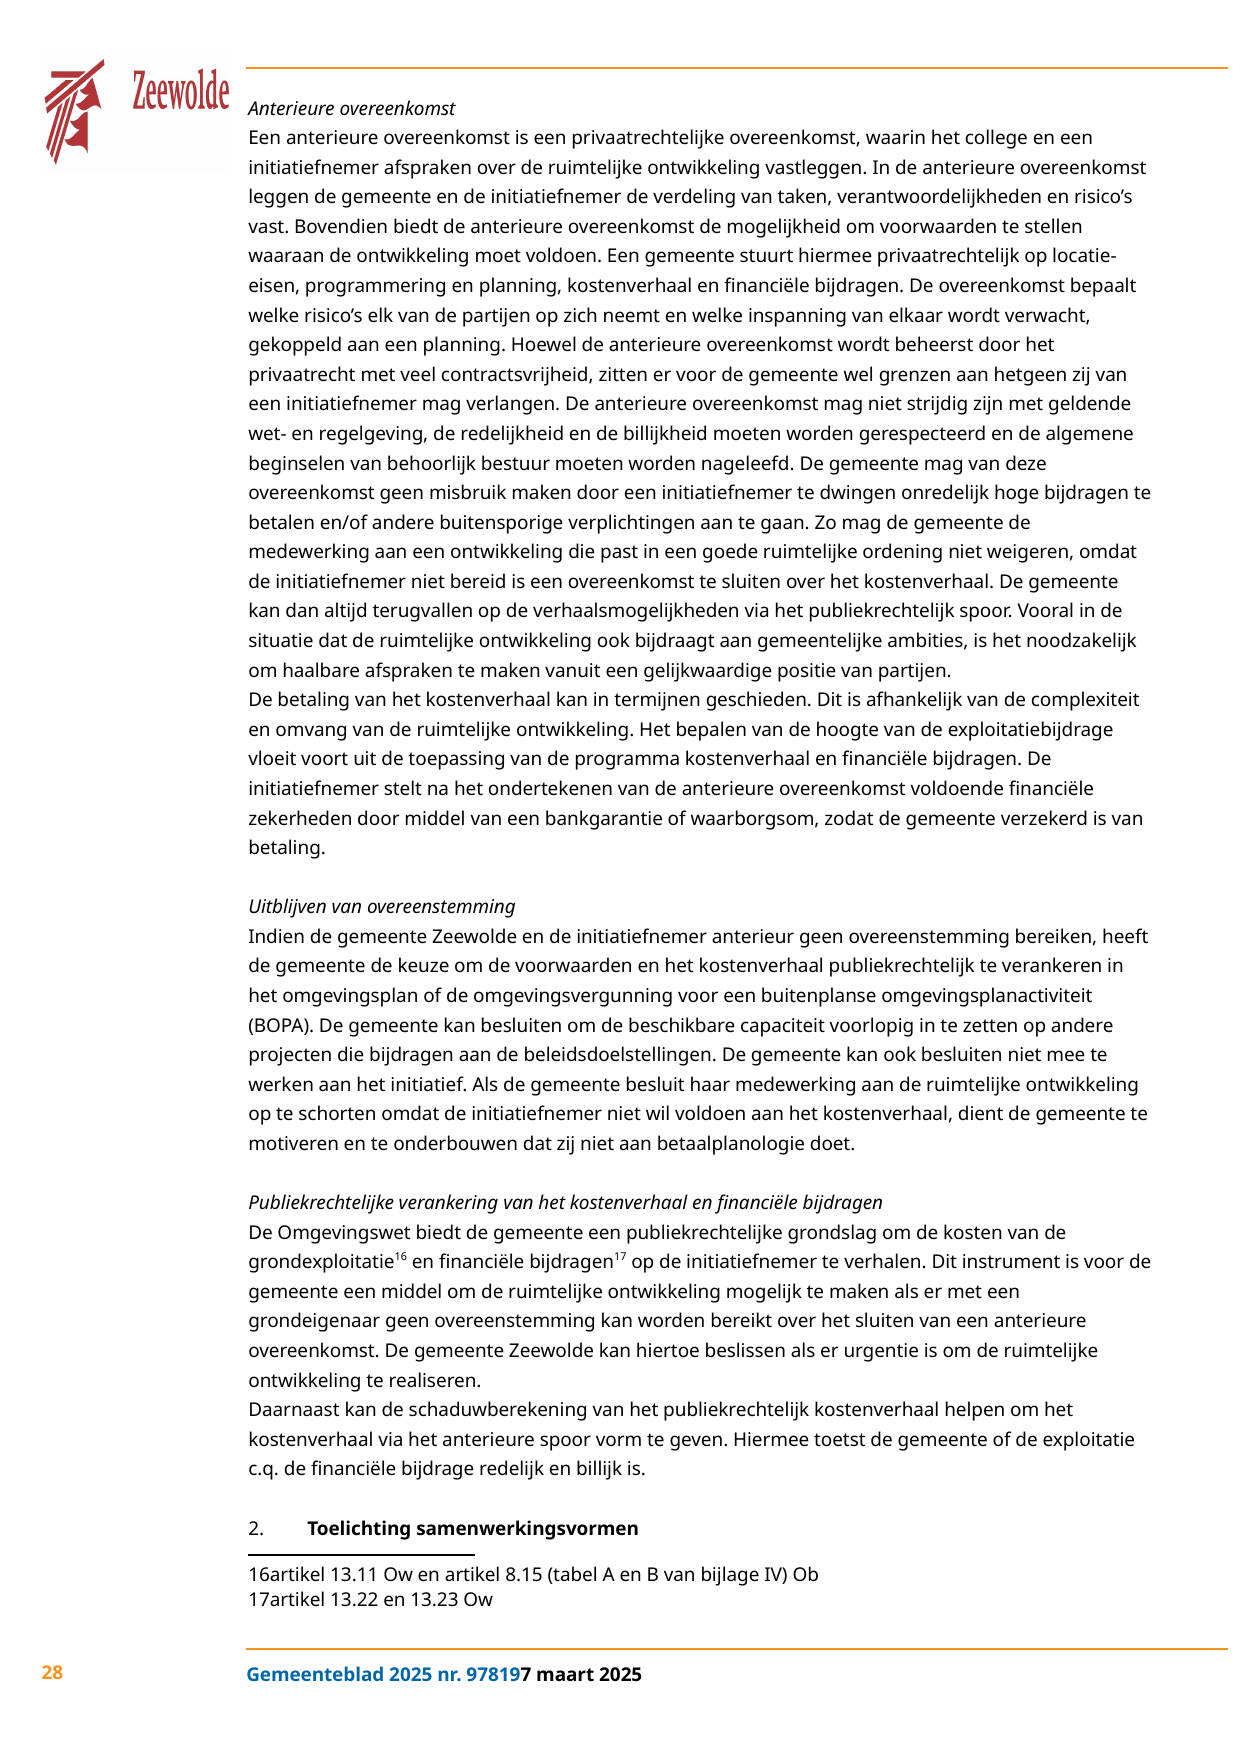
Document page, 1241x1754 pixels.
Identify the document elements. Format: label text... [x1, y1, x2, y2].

text Indien de gemeente Zeewolde en de initiatiefnemer anterieur geen overeenstemming bereiken, heeft de gemeente de keuze om de voorwaarden en het kostenverhaal publiekrechtelijk te verankeren in het omgevingsplan of de omgevingsvergunning voor een buitenplanse omgevingsplanactiviteit (BOPA). De gemeente kan besluiten om de beschikbare capaciteit voorlopig in te zetten op andere projecten die bijdragen aan de beleidsdoelstellingen. De gemeente kan ook besluiten niet mee te werken aan het initiatief. Als de gemeente besluit haar medewerking aan de ruimtelijke ontwikkeling op te schorten omdat de initiatiefnemer niet wil voldoen aan het kostenverhaal, dient de gemeente te motiveren en te onderbouwen dat zij niet aan betaalplanologie doet. [248, 923, 1152, 1156]
text Uitblijven van overeenstemming [248, 893, 1152, 919]
text Daarnaast kan de schaduwberekening van het publiekrechtelijk kostenverhaal helpen om het kostenverhaal via het anterieure spoor vorm te geven. Hiermee toetst de gemeente of de exploitatie c.q. de financiële bijdrage redelijk en billijk is. [248, 1396, 1152, 1481]
list Toelichting samenwerkingsvormen [248, 1515, 1152, 1541]
text artikel 13.11 Ow en artikel 8.15 (tabel A en B van bijlage IV) Ob [248, 1561, 1152, 1586]
text Publiekrechtelijke verankering van het kostenverhaal en financiële bijdragen [248, 1189, 1152, 1215]
text Anterieure overeenkomst [248, 95, 1152, 121]
text Een anterieure overeenkomst is een privaatrechtelijke overeenkomst, waarin het college en een initiatiefnemer afspraken over de ruimtelijke ontwikkeling vastleggen. In de anterieure overeenkomst leggen de gemeente en de initiatiefnemer de verdeling van taken, verantwoordelijkheden en risico’s vast. Bovendien biedt de anterieure overeenkomst de mogelijkheid om voorwaarden te stellen waaraan de ontwikkeling moet voldoen. Een gemeente stuurt hiermee privaatrechtelijk op locatie-eisen, programmering en planning, kostenverhaal en financiële bijdragen. De overeenkomst bepaalt welke risico’s elk van de partijen op zich neemt en welke inspanning van elkaar wordt verwacht, gekoppeld aan een planning. Hoewel de anterieure overeenkomst wordt beheerst door het privaatrecht met veel contractsvrijheid, zitten er voor de gemeente wel grenzen aan hetgeen zij van een initiatiefnemer mag verlangen. De anterieure overeenkomst mag niet strijdig zijn met geldende wet- en regelgeving, de redelijkheid en de billijkheid moeten worden gerespecteerd en de algemene beginselen van behoorlijk bestuur moeten worden nageleefd. De gemeente mag van deze overeenkomst geen misbruik maken door een initiatiefnemer te dwingen onredelijk hoge bijdragen te betalen en/of andere buitensporige verplichtingen aan te gaan. Zo mag de gemeente de medewerking aan een ontwikkeling die past in een goede ruimtelijke ordening niet weigeren, omdat de initiatiefnemer niet bereid is een overeenkomst te sluiten over het kostenverhaal. De gemeente kan dan altijd terugvallen op de verhaalsmogelijkheden via het publiekrechtelijk spoor. Vooral in de situatie dat de ruimtelijke ontwikkeling ook bijdraagt aan gemeentelijke ambities, is het noodzakelijk om haalbare afspraken te maken vanuit een gelijkwaardige positie van partijen. [248, 124, 1152, 683]
text artikel 13.22 en 13.23 Ow [248, 1586, 1152, 1612]
text De betaling van het kostenverhaal kan in termijnen geschieden. Dit is afhankelijk van de complexiteit en omvang van de ruimtelijke ontwikkeling. Het bepalen van de hoogte van de exploitatiebijdrage vloeit voort uit de toepassing van de programma kostenverhaal en financiële bijdragen. De initiatiefnemer stelt na het ondertekenen van de anterieure overeenkomst voldoende financiële zekerheden door middel van een bankgarantie of waarborgsom, zodat de gemeente verzekerd is van betaling. [248, 686, 1152, 860]
picture [41, 47, 231, 172]
text De Omgevingswet biedt de gemeente een publiekrechtelijke grondslag om de kosten van de grondexploitatie en financiële bijdragen op de initiatiefnemer te verhalen. Dit instrument is voor de gemeente een middel om de ruimtelijke ontwikkeling mogelijk te maken als er met een grondeigenaar geen overeenstemming kan worden bereikt over het sluiten van een anterieure overeenkomst. De gemeente Zeewolde kan hiertoe beslissen als er urgentie is om de ruimtelijke ontwikkeling te realiseren. [248, 1219, 1152, 1393]
